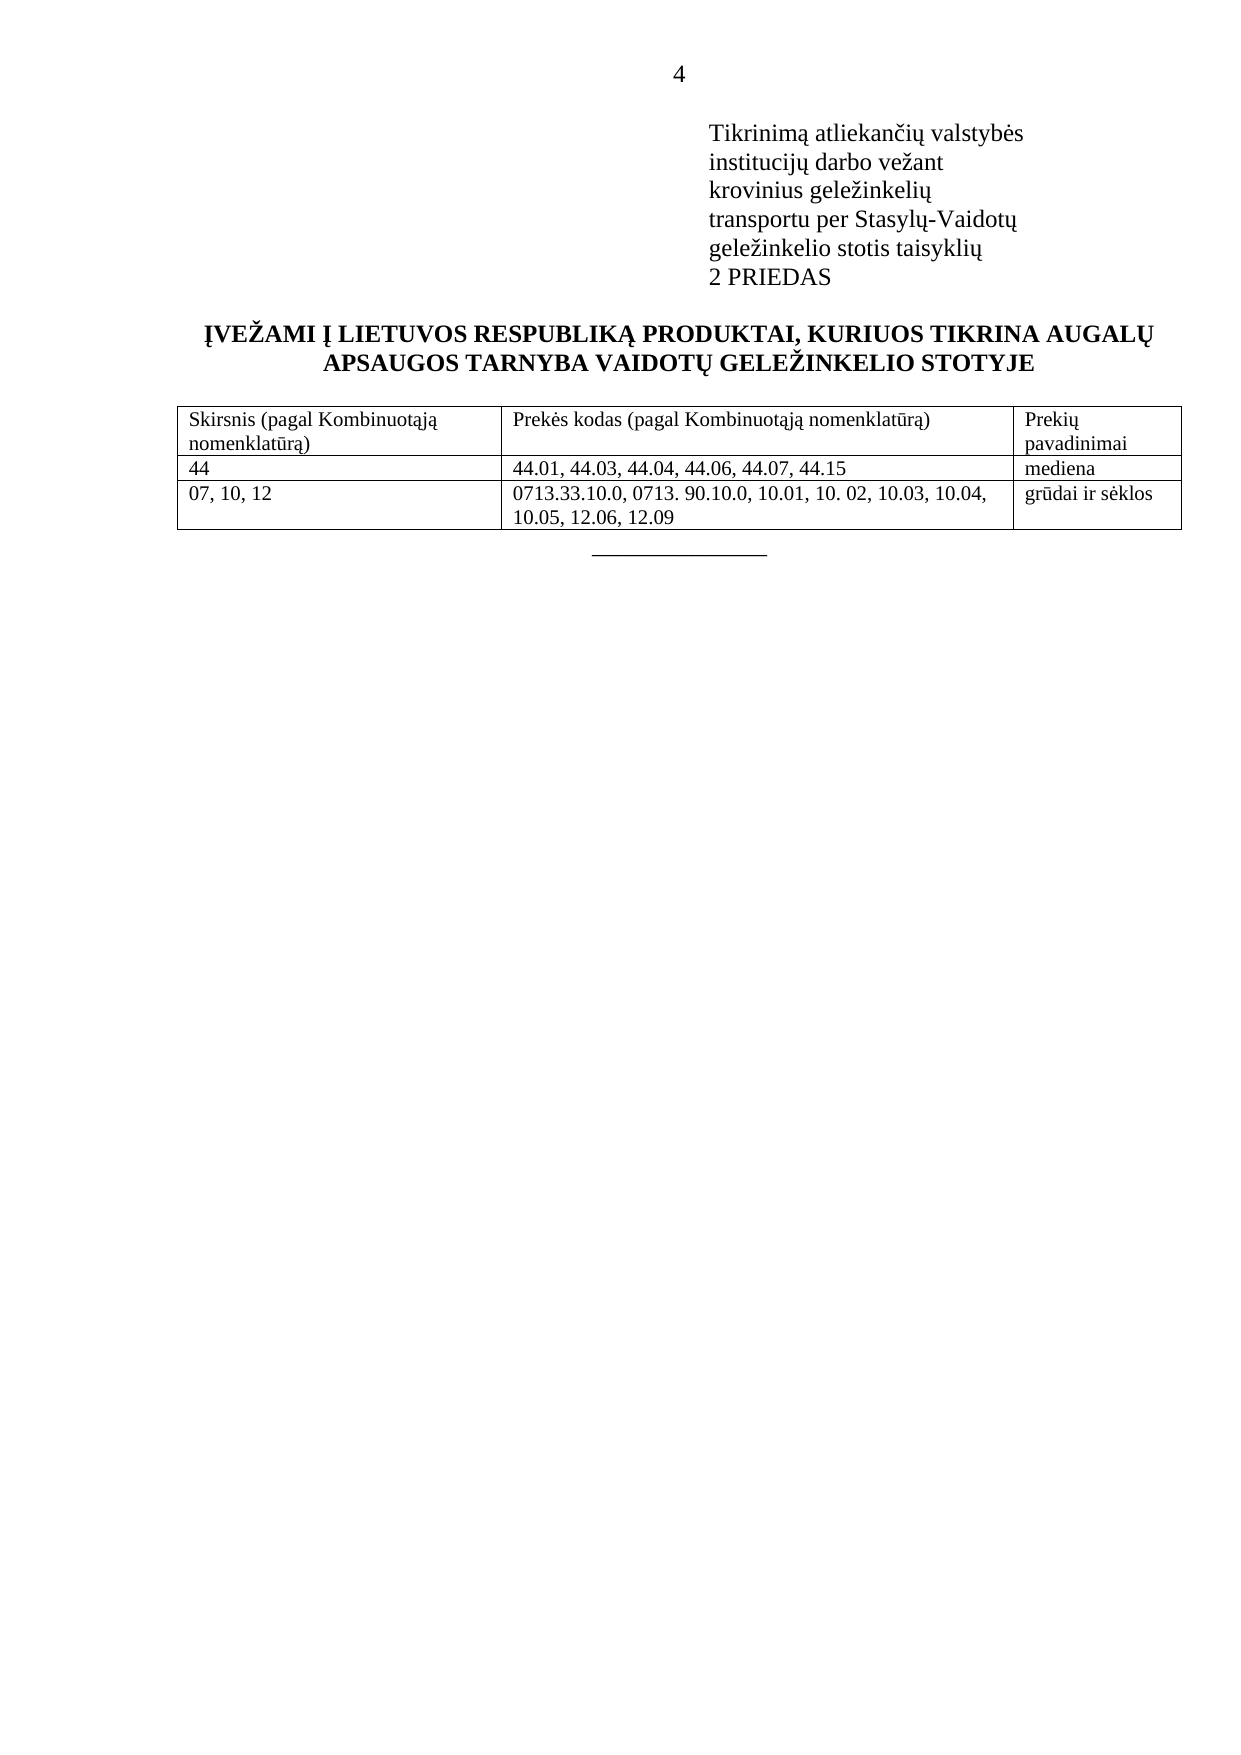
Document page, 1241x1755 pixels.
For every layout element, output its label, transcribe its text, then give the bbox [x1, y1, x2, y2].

table_header Prekės kodas (pagal Kombinuotąją nomenklatūrą) [502, 407, 1013, 455]
table_cell mediena [1014, 456, 1181, 480]
text APSAUGOS TARNYBA VAIDOTŲ GELEŽINKELIO STOTYJE [177, 348, 1181, 377]
table_cell 44.01, 44.03, 44.04, 44.06, 44.07, 44.15 [502, 456, 1013, 480]
table_cell 07, 10, 12 [178, 481, 501, 529]
table_header Prekių pavadinimai [1014, 407, 1181, 455]
table_cell 44 [178, 456, 501, 480]
table_cell 0713.33.10.0, 0713. 90.10.0, 10.01, 10. 02, 10.03, 10.04, 10.05, 12.06, 12.09 [502, 481, 1013, 529]
text Tikrinimą atliekančių valstybės [709, 118, 1181, 147]
text 2 PRIEDAS [177, 262, 1181, 291]
text ______________ [177, 530, 1181, 559]
text krovinius geležinkelių [177, 176, 1181, 204]
table_cell grūdai ir sėklos [1014, 481, 1181, 529]
text ĮVEŽAMI Į LIETUVOS RESPUBLIKĄ PRODUKTAI, KURIUOS TIKRINA AUGALŲ [177, 319, 1181, 348]
text transportu per Stasylų-Vaidotų [177, 204, 1181, 233]
text institucijų darbo vežant [177, 147, 1181, 176]
table_header Skirsnis (pagal Kombinuotąją nomenklatūrą) [178, 407, 501, 455]
text geležinkelio stotis taisyklių [177, 233, 1181, 262]
